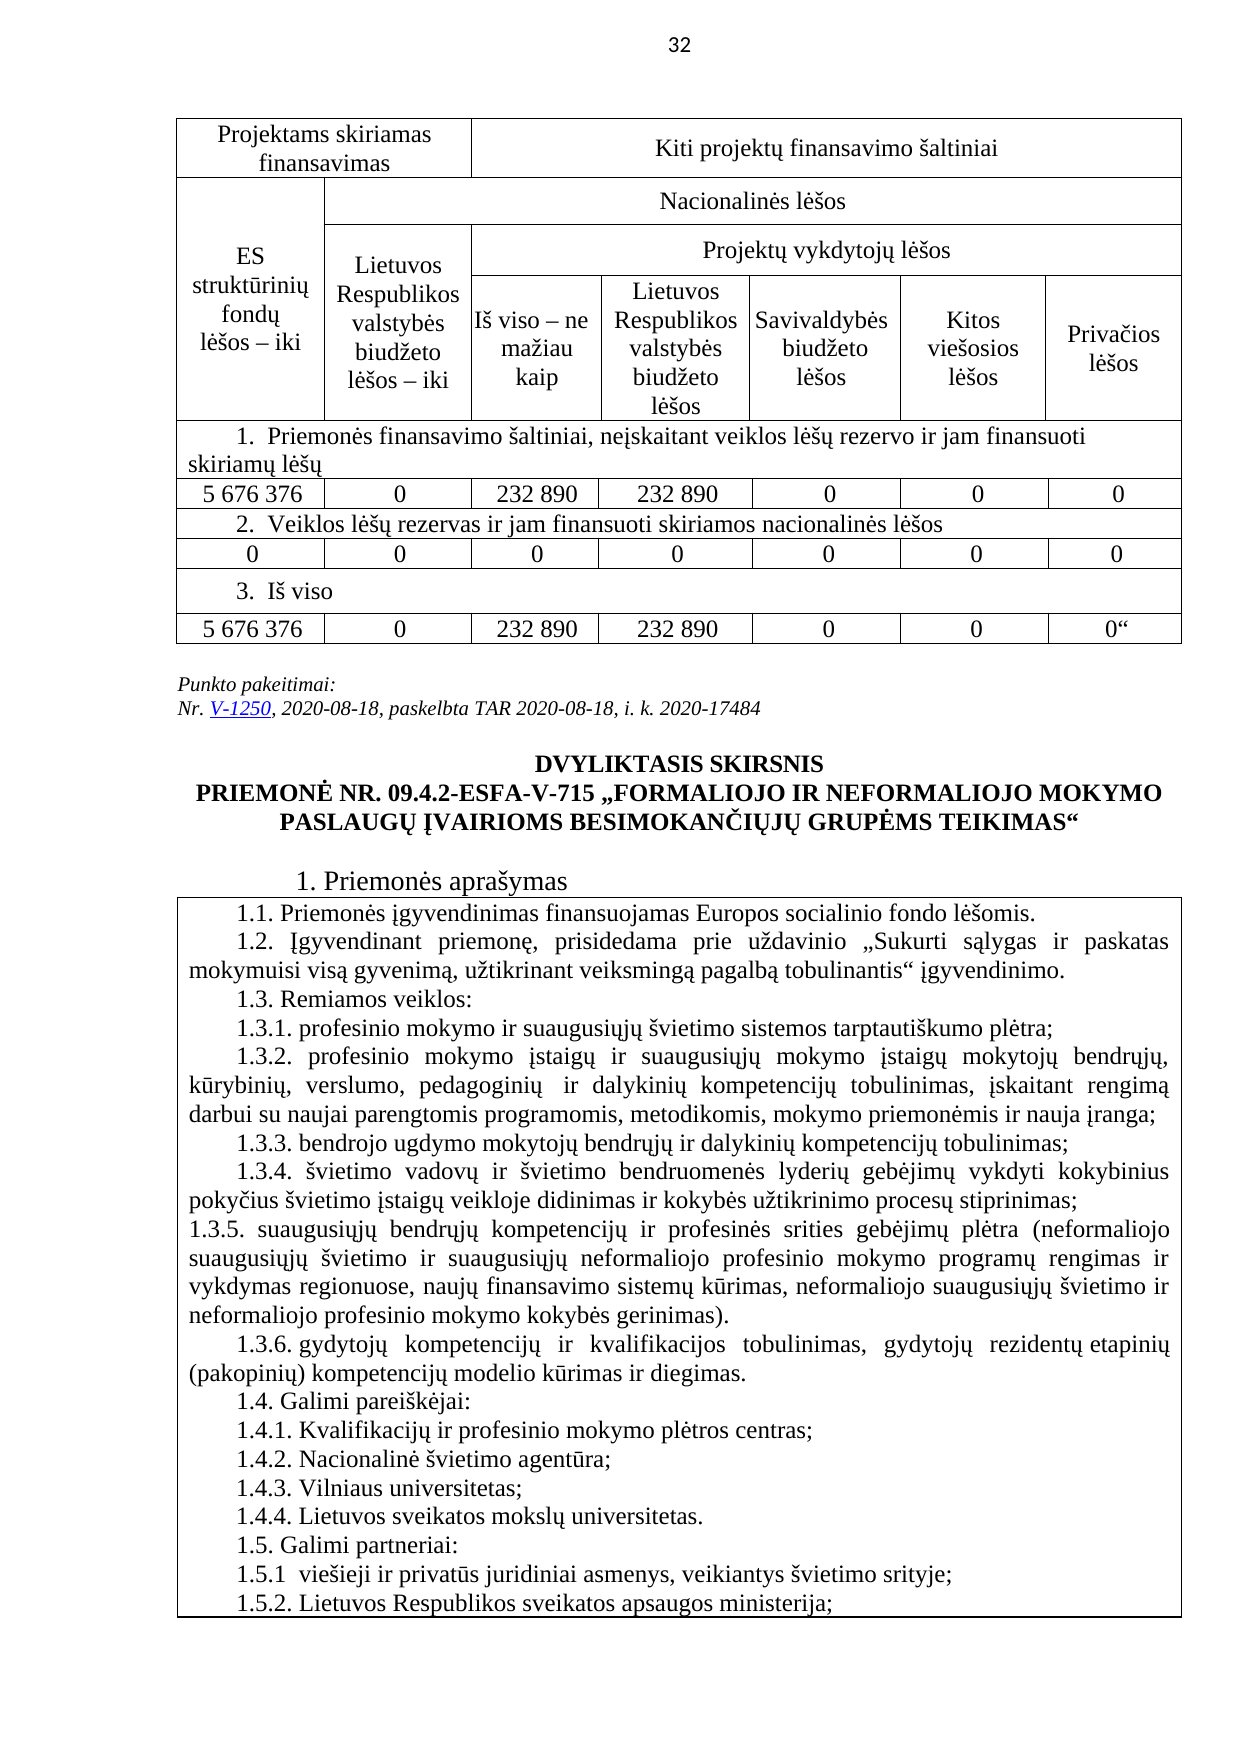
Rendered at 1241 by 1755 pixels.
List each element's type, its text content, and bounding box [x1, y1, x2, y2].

table_cell 232 890 [599, 479, 752, 508]
table_cell Iš viso – ne mažiau kaip [472, 276, 601, 420]
table_cell 0 [1049, 479, 1181, 508]
table_cell 0 [472, 539, 598, 568]
table_cell 0 [177, 539, 324, 568]
table_cell Lietuvos Respublikos valstybės biudžeto lėšos [602, 276, 749, 420]
table_cell 0 [753, 539, 900, 568]
text PRIEMONĖ NR. 09.4.2-ESFA-V-715 „FORMALIOJO IR NEFORMALIOJO MOKYMO PASLAUGŲ ĮVAIRIOMS BESIMOKANČIŲJŲ GRUPĖMS TEIKIMAS“ [177, 778, 1181, 835]
table_cell 0 [325, 539, 471, 568]
table_cell 1.3. Remiamos veiklos: 1.3.1. profesinio mokymo ir suaugusiųjų švietimo sistemos tarptautiškumo plėtra; 1.3.2. profesinio mokymo įstaigų ir suaugusiųjų mokymo įstaigų mokytojų bendrųjų, kūrybinių, verslumo, pedagoginių ir dalykinių kompetencijų tobulinimas, įskaitant rengimą darbui su naujai parengtomis programomis, metodikomis, mokymo priemonėmis ir nauja įranga; 1.3.3. bendrojo ugdymo mokytojų bendrųjų ir dalykinių kompetencijų tobulinimas; 1.3.4. švietimo vadovų ir švietimo bendruomenės lyderių gebėjimų vykdyti kokybinius pokyčius švietimo įstaigų veikloje didinimas ir kokybės užtikrinimo procesų stiprinimas; 1.3.5. suaugusiųjų bendrųjų kompetencijų ir profesinės srities gebėjimų plėtra (neformaliojo suaugusiųjų švietimo ir suaugusiųjų neformaliojo profesinio mokymo programų rengimas ir vykdymas regionuose, naujų finansavimo sistemų kūrimas, neformaliojo suaugusiųjų švietimo ir neformaliojo profesinio mokymo kokybės gerinimas). 1.3.6. gydytojų kompetencijų ir kvalifikacijos tobulinimas, gydytojų rezidentų etapinių (pakopinių) kompetencijų modelio kūrimas ir diegimas. [178, 984, 1181, 1386]
table_cell 0 [753, 479, 900, 508]
table_cell 0 [325, 614, 471, 642]
table_cell 0“ [1049, 614, 1181, 642]
table_cell 1.5. Galimi partneriai: 1.5.1 viešieji ir privatūs juridiniai asmenys, veikiantys švietimo srityje; 1.5.2. Lietuvos Respublikos sveikatos apsaugos ministerija; [178, 1530, 1181, 1616]
text 1. Priemonės aprašymas [177, 864, 1181, 897]
table_cell 1. Priemonės finansavimo šaltiniai, neįskaitant veiklos lėšų rezervo ir jam finansuoti skiriamų lėšų [177, 421, 1181, 478]
table_header Projektams skiriamas finansavimas [177, 119, 471, 177]
table_header Kiti projektų finansavimo šaltiniai [472, 119, 1181, 177]
table_cell Projektų vykdytojų lėšos [472, 225, 1181, 275]
table_cell 0 [901, 479, 1048, 508]
table_cell 0 [325, 479, 471, 508]
text Punkto pakeitimai: [177, 672, 1181, 696]
table_cell Kitos viešosios lėšos [901, 276, 1045, 420]
table_cell 5 676 376 [177, 614, 324, 642]
table_cell 5 676 376 [177, 479, 324, 508]
table_cell 0 [753, 614, 900, 642]
table_cell 0 [901, 614, 1048, 642]
table_cell 2. Veiklos lėšų rezervas ir jam finansuoti skiriamos nacionalinės lėšos [177, 509, 1181, 538]
table_header 1.1. Priemonės įgyvendinimas finansuojamas Europos socialinio fondo lėšomis. [178, 898, 1181, 926]
table_cell 232 890 [472, 614, 598, 642]
table_cell 0 [1049, 539, 1181, 568]
table_cell Lietuvos Respublikos valstybės biudžeto lėšos – iki [325, 225, 471, 420]
table_cell 1.2. Įgyvendinant priemonę, prisidedama prie uždavinio „Sukurti sąlygas ir paskatas mokymuisi visą gyvenimą, užtikrinant veiksmingą pagalbą tobulinantis“ įgyvendinimo. [178, 926, 1181, 984]
table_cell 232 890 [599, 614, 752, 642]
table_cell 1.4. Galimi pareiškėjai: 1.4.1. Kvalifikacijų ir profesinio mokymo plėtros centras; 1.4.2. Nacionalinė švietimo agentūra; 1.4.3. Vilniaus universitetas; 1.4.4. Lietuvos sveikatos mokslų universitetas. [178, 1386, 1181, 1530]
table_cell 3. Iš viso [177, 569, 1181, 613]
table_cell ES struktūrinių fondų lėšos – iki [177, 178, 324, 420]
table_cell Savivaldybės biudžeto lėšos [750, 276, 900, 420]
table_cell 232 890 [472, 479, 598, 508]
table_cell Privačios lėšos [1046, 276, 1181, 420]
text Nr. V-1250, 2020-08-18, paskelbta TAR 2020-08-18, i. k. 2020-17484 [177, 696, 1181, 720]
table_cell 0 [901, 539, 1048, 568]
table_cell 0 [599, 539, 752, 568]
table_cell Nacionalinės lėšos [325, 178, 1181, 224]
text DVYLIKTASIS SKIRSNIS [177, 749, 1181, 778]
